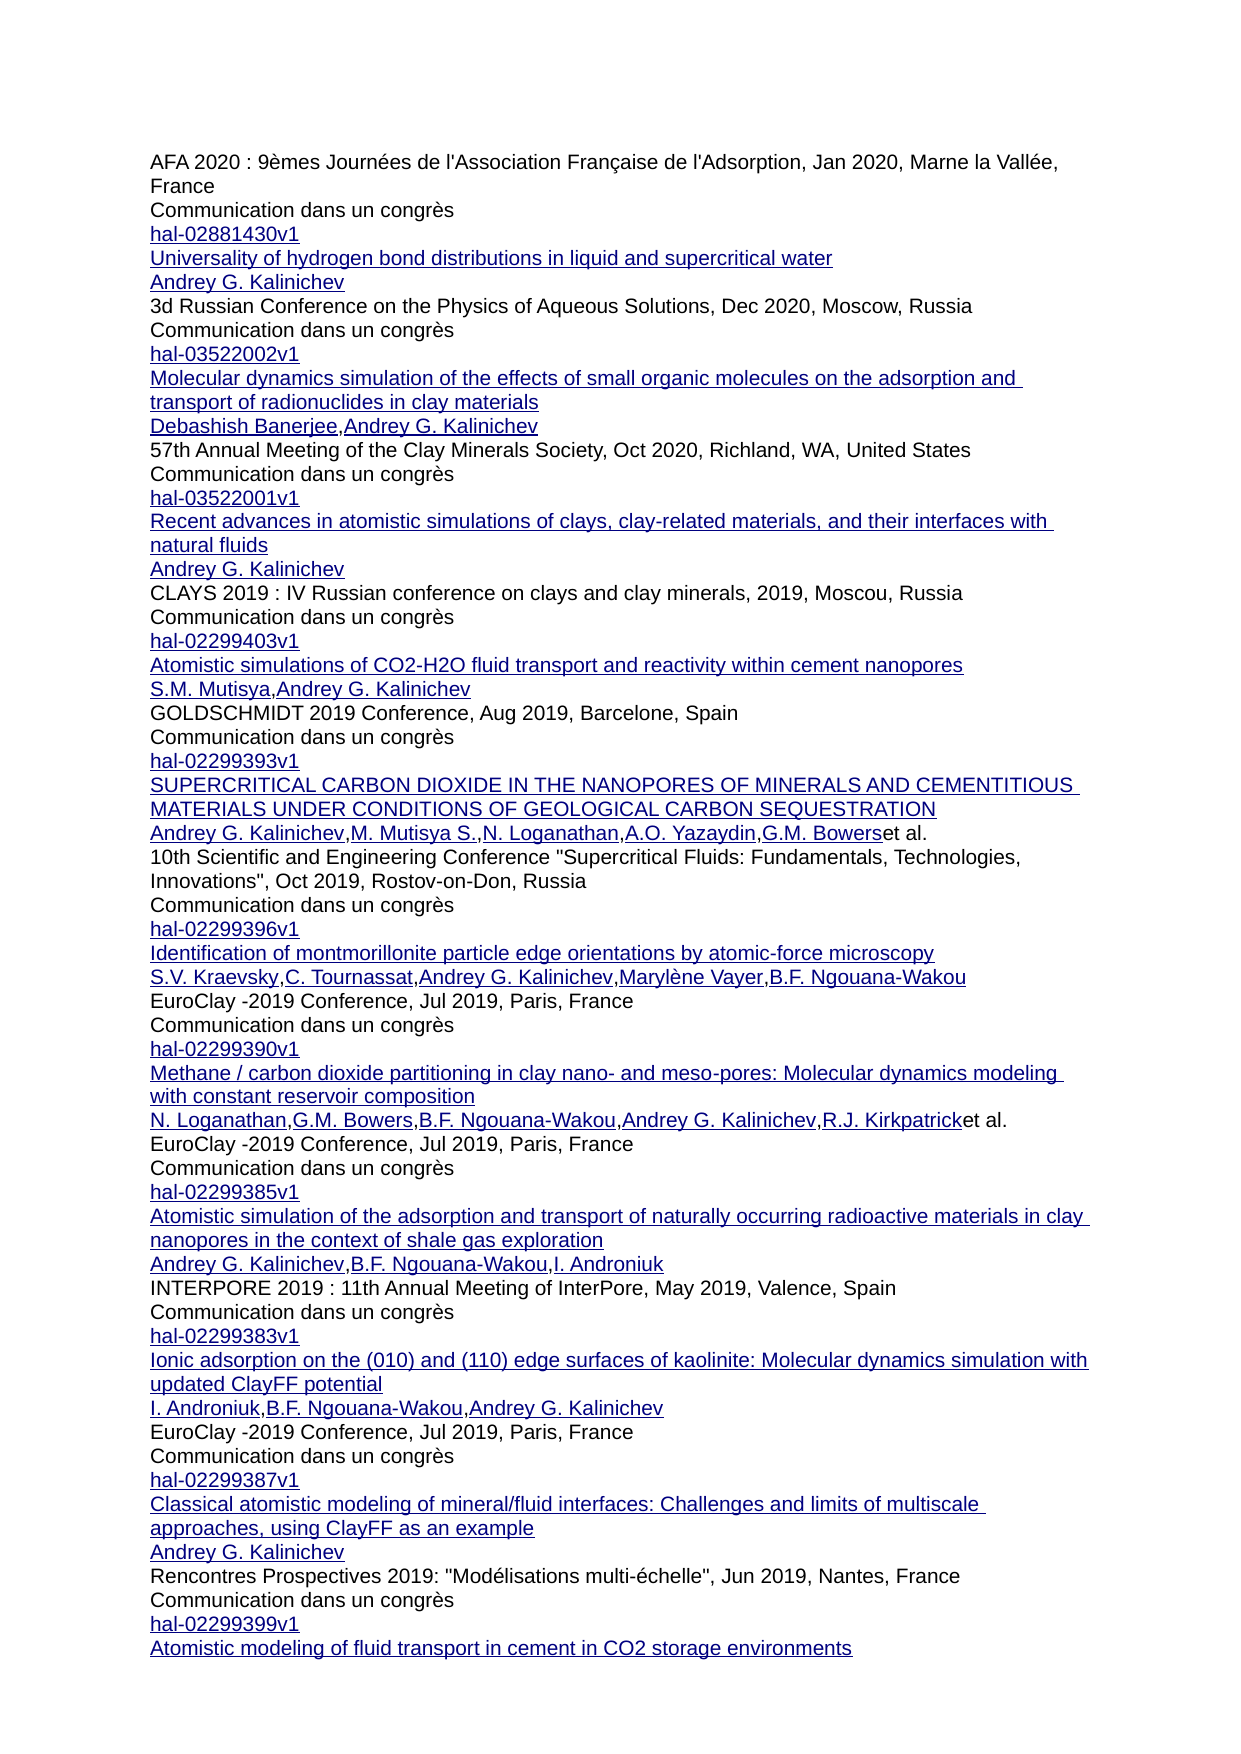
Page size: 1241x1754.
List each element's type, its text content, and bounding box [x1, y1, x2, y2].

table_cell nanopores in the context of shale gas exploration Andrey G. Kalinichev,B.F. Ngouana-Wakou,I. Androniuk INTERPORE 2019 : 11th Annual Meeting of InterPore, May 2019, Valence, Spain Communication dans un congrès hal-02299383v1 [150, 1226, 1090, 1348]
table_cell Methane / carbon dioxide partitioning in clay nano- and meso­‐pores: Molecular dynamics modeling with constant reservoir composition N. Loganathan,G.M. Bowers,B.F. Ngouana-Wakou,Andrey G. Kalinichev,R.J. Kirkpatricket al. EuroClay -2019 Conference, Jul 2019, Paris, France Communication dans un congrès hal-02299385v1 [150, 1060, 1090, 1204]
table_cell SUPERCRITICAL CARBON DIOXIDE IN THE NANOPORES OF MINERALS AND CEMENTITIOUS MATERIALS UNDER CONDITIONS OF GEOLOGICAL CARBON SEQUESTRATION Andrey G. Kalinichev,M. Mutisya S.,N. Loganathan,A.O. Yazaydin,G.M. Bowerset al. 10th Scientific and Engineering Conference "Supercritical Fluids: Fundamentals, Technologies, Innovations", Oct 2019, Rostov-on-Don, Russia Communication dans un congrès hal-02299396v1 [150, 773, 1090, 941]
table_cell Identification of montmorillonite particle edge orientations by atomic‐force microscopy S.V. Kraevsky,C. Tournassat,Andrey G. Kalinichev,Marylène Vayer,B.F. Ngouana-Wakou EuroClay -2019 Conference, Jul 2019, Paris, France Communication dans un congrès hal-02299390v1 [150, 941, 1090, 1060]
table_cell Atomistic simulations of CO2-H2O fluid transport and reactivity within cement nanopores S.M. Mutisya,Andrey G. Kalinichev GOLDSCHMIDT 2019 Conference, Aug 2019, Barcelone, Spain Communication dans un congrès hal-02299393v1 [150, 653, 1090, 773]
table_cell Universality of hydrogen bond distributions in liquid and supercritical water Andrey G. Kalinichev 3d Russian Conference on the Physics of Aqueous Solutions, Dec 2020, Moscow, Russia Communication dans un congrès hal-03522002v1 [150, 246, 1090, 366]
table_cell Molecular dynamics simulation of the effects of small organic molecules on the adsorption and transport of radionuclides in clay materials Debashish Banerjee,Andrey G. Kalinichev 57th Annual Meeting of the Clay Minerals Society, Oct 2020, Richland, WA, United States Communication dans un congrès hal-03522001v1 [150, 366, 1090, 509]
table_cell Atomistic modeling of fluid transport in cement in CO2 storage environments [150, 1635, 1090, 1659]
table_cell Recent advances in atomistic simulations of clays, clay-related materials, and their interfaces with natural fluids Andrey G. Kalinichev CLAYS 2019 : IV Russian conference on clays and clay minerals, 2019, Moscou, Russia Communication dans un congrès hal-02299403v1 [150, 509, 1090, 653]
table_cell Atomistic simulation of the adsorption and transport of naturally occurring radioactive materials in clay [150, 1204, 1090, 1225]
table_cell Ionic adsorption on the (010) and (110) edge surfaces of kaolinite: Molecular dynamics simulation with updated ClayFF potential I. Androniuk,B.F. Ngouana-Wakou,Andrey G. Kalinichev EuroClay -2019 Conference, Jul 2019, Paris, France Communication dans un congrès hal-02299387v1 [150, 1348, 1090, 1492]
table_cell AFA 2020 : 9èmes Journées de l'Association Française de l'Adsorption, Jan 2020, Marne la Vallée, France Communication dans un congrès hal-02881430v1 [150, 150, 1090, 246]
table_cell Classical atomistic modeling of mineral/fluid interfaces: Challenges and limits of multiscale approaches, using ClayFF as an example Andrey G. Kalinichev Rencontres Prospectives 2019: "Modélisations multi-échelle", Jun 2019, Nantes, France Communication dans un congrès hal-02299399v1 [150, 1492, 1090, 1635]
